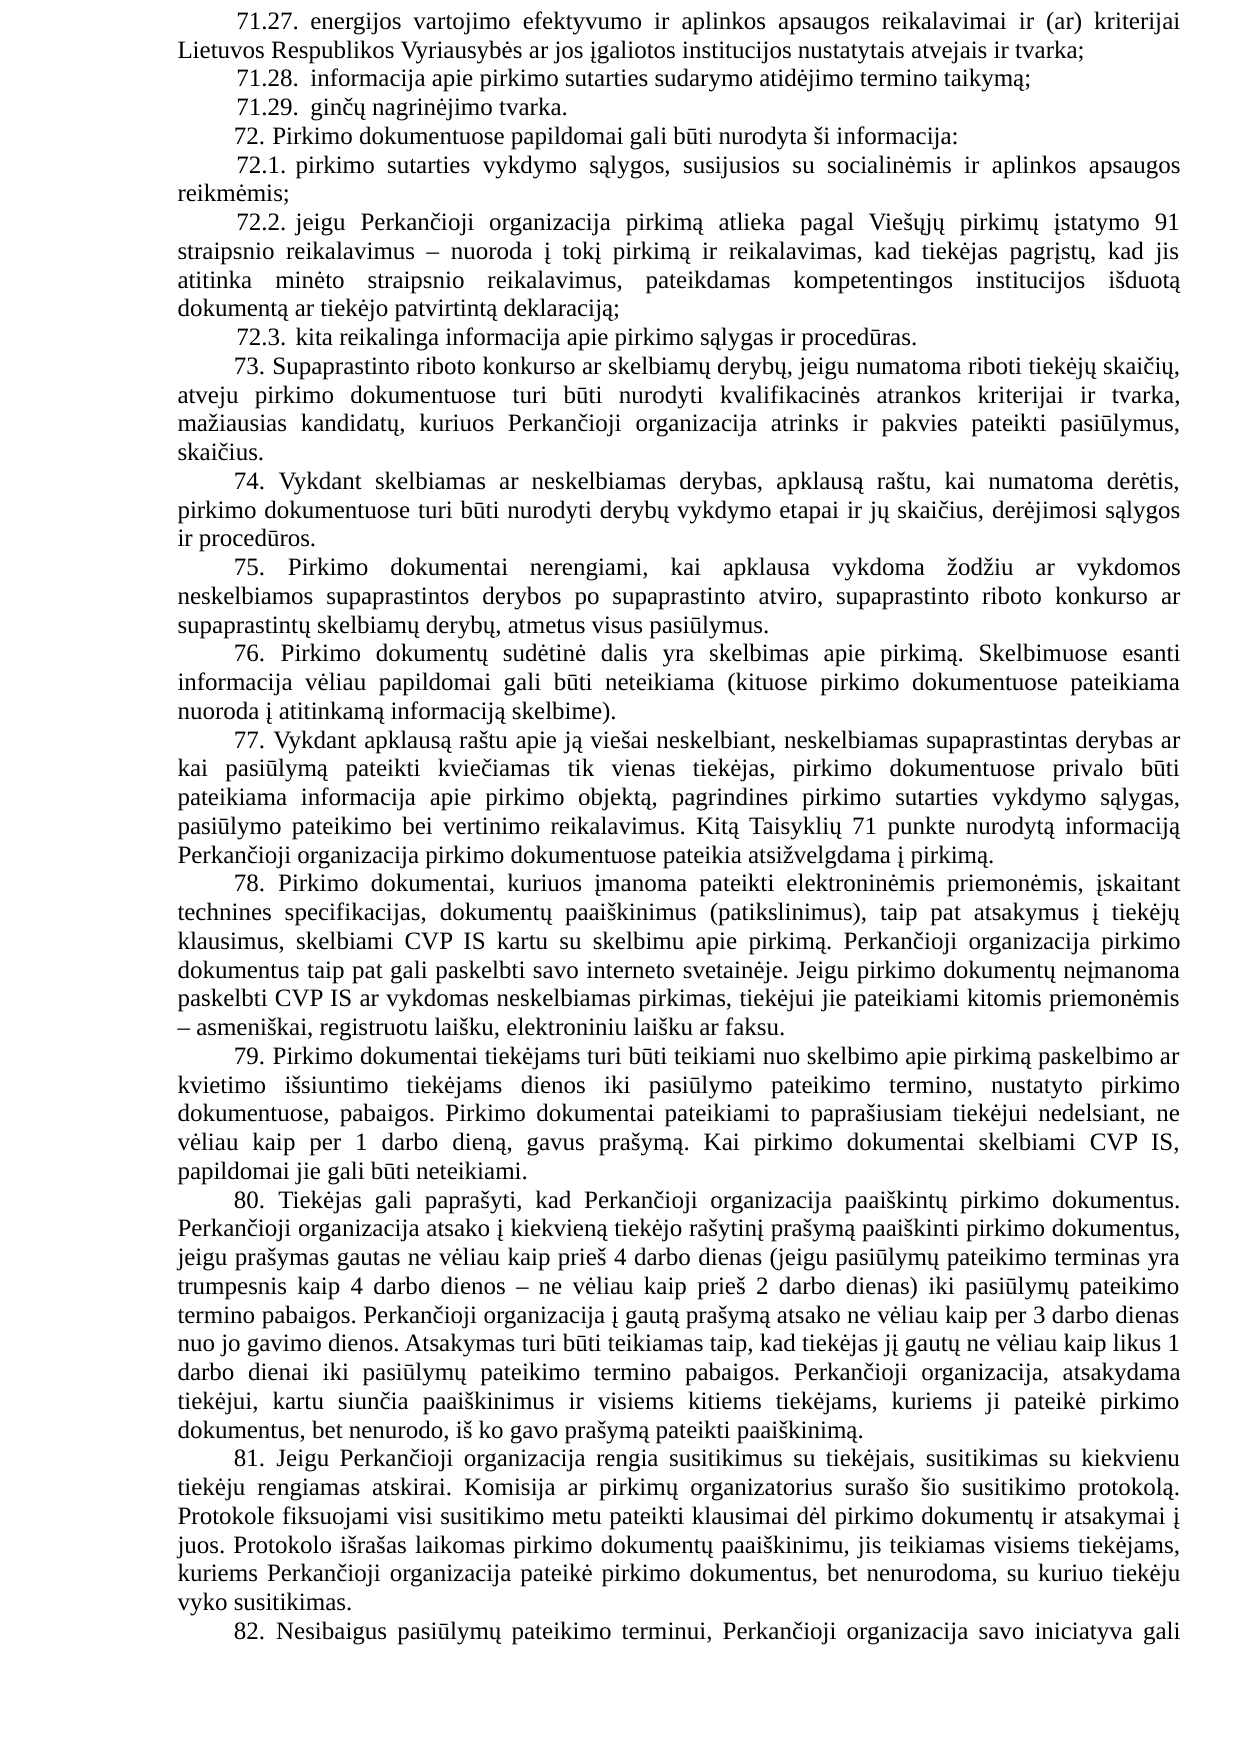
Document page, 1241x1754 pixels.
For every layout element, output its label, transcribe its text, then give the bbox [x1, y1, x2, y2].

text 74. Vykdant skelbiamas ar neskelbiamas derybas, apklausą raštu, kai numatoma derėtis, pirkimo dokumentuose turi būti nurodyti derybų vykdymo etapai ir jų skaičius, derėjimosi sąlygos ir procedūros. [177, 466, 1181, 552]
text 80. Tiekėjas gali paprašyti, kad Perkančioji organizacija paaiškintų pirkimo dokumentus. Perkančioji organizacija atsako į kiekvieną tiekėjo rašytinį prašymą paaiškinti pirkimo dokumentus, jeigu prašymas gautas ne vėliau kaip prieš 4 darbo dienas (jeigu pasiūlymų pateikimo terminas yra trumpesnis kaip 4 darbo dienos – ne vėliau kaip prieš 2 darbo dienas) iki pasiūlymų pateikimo termino pabaigos. Perkančioji organizacija į gautą prašymą atsako ne vėliau kaip per 3 darbo dienas nuo jo gavimo dienos. Atsakymas turi būti teikiamas taip, kad tiekėjas jį gautų ne vėliau kaip likus 1 darbo dienai iki pasiūlymų pateikimo termino pabaigos. Perkančioji organizacija, atsakydama tiekėjui, kartu siunčia paaiškinimus ir visiems kitiems tiekėjams, kuriems ji pateikė pirkimo dokumentus, bet nenurodo, iš ko gavo prašymą pateikti paaiškinimą. [177, 1185, 1181, 1443]
text 72. Pirkimo dokumentuose papildomai gali būti nurodyta ši informacija: [233, 121, 1181, 150]
text 72.1. pirkimo sutarties vykdymo sąlygos, susijusios su socialinėmis ir aplinkos apsaugos reikmėmis; [177, 150, 1181, 207]
text 77. Vykdant apklausą raštu apie ją viešai neskelbiant, neskelbiamas supaprastintas derybas ar kai pasiūlymą pateikti kviečiamas tik vienas tiekėjas, pirkimo dokumentuose privalo būti pateikiama informacija apie pirkimo objektą, pagrindines pirkimo sutarties vykdymo sąlygas, pasiūlymo pateikimo bei vertinimo reikalavimus. Kitą Taisyklių 71 punkte nurodytą informaciją Perkančioji organizacija pirkimo dokumentuose pateikia atsižvelgdama į pirkimą. [177, 725, 1181, 868]
text 79. Pirkimo dokumentai tiekėjams turi būti teikiami nuo skelbimo apie pirkimą paskelbimo ar kvietimo išsiuntimo tiekėjams dienos iki pasiūlymo pateikimo termino, nustatyto pirkimo dokumentuose, pabaigos. Pirkimo dokumentai pateikiami to paprašiusiam tiekėjui nedelsiant, ne vėliau kaip per 1 darbo dieną, gavus prašymą. Kai pirkimo dokumentai skelbiami CVP IS, papildomai jie gali būti neteikiami. [177, 1041, 1181, 1185]
text 72.3. kita reikalinga informacija apie pirkimo sąlygas ir procedūras. [177, 322, 1181, 351]
text 72.2. jeigu Perkančioji organizacija pirkimą atlieka pagal Viešųjų pirkimų įstatymo 91 straipsnio reikalavimus – nuoroda į tokį pirkimą ir reikalavimas, kad tiekėjas pagrįstų, kad jis atitinka minėto straipsnio reikalavimus, pateikdamas kompetentingos institucijos išduotą dokumentą ar tiekėjo patvirtintą deklaraciją; [177, 207, 1181, 322]
text 78. Pirkimo dokumentai, kuriuos įmanoma pateikti elektroninėmis priemonėmis, įskaitant technines specifikacijas, dokumentų paaiškinimus (patikslinimus), taip pat atsakymus į tiekėjų klausimus, skelbiami CVP IS kartu su skelbimu apie pirkimą. Perkančioji organizacija pirkimo dokumentus taip pat gali paskelbti savo interneto svetainėje. Jeigu pirkimo dokumentų neįmanoma paskelbti CVP IS ar vykdomas neskelbiamas pirkimas, tiekėjui jie pateikiami kitomis priemonėmis – asmeniškai, registruotu laišku, elektroniniu laišku ar faksu. [177, 868, 1181, 1041]
text 71.29. ginčų nagrinėjimo tvarka. [177, 92, 1181, 121]
text 81. Jeigu Perkančioji organizacija rengia susitikimus su tiekėjais, susitikimas su kiekvienu tiekėju rengiamas atskirai. Komisija ar pirkimų organizatorius surašo šio susitikimo protokolą. Protokole fiksuojami visi susitikimo metu pateikti klausimai dėl pirkimo dokumentų ir atsakymai į juos. Protokolo išrašas laikomas pirkimo dokumentų paaiškinimu, jis teikiamas visiems tiekėjams, kuriems Perkančioji organizacija pateikė pirkimo dokumentus, bet nenurodoma, su kuriuo tiekėju vyko susitikimas. [177, 1443, 1181, 1616]
text 82. Nesibaigus pasiūlymų pateikimo terminui, Perkančioji organizacija savo iniciatyva gali [177, 1616, 1181, 1645]
text 76. Pirkimo dokumentų sudėtinė dalis yra skelbimas apie pirkimą. Skelbimuose esanti informacija vėliau papildomai gali būti neteikiama (kituose pirkimo dokumentuose pateikiama nuoroda į atitinkamą informaciją skelbime). [177, 638, 1181, 725]
text 71.27. energijos vartojimo efektyvumo ir aplinkos apsaugos reikalavimai ir (ar) kriterijai Lietuvos Respublikos Vyriausybės ar jos įgaliotos institucijos nustatytais atvejais ir tvarka; [177, 6, 1181, 63]
text 73. Supaprastinto riboto konkurso ar skelbiamų derybų, jeigu numatoma riboti tiekėjų skaičių, atveju pirkimo dokumentuose turi būti nurodyti kvalifikacinės atrankos kriterijai ir tvarka, mažiausias kandidatų, kuriuos Perkančioji organizacija atrinks ir pakvies pateikti pasiūlymus, skaičius. [177, 351, 1181, 466]
text 75. Pirkimo dokumentai nerengiami, kai apklausa vykdoma žodžiu ar vykdomos neskelbiamos supaprastintos derybos po supaprastinto atviro, supaprastinto riboto konkurso ar supaprastintų skelbiamų derybų, atmetus visus pasiūlymus. [177, 552, 1181, 638]
text 71.28. informacija apie pirkimo sutarties sudarymo atidėjimo termino taikymą; [177, 63, 1181, 92]
